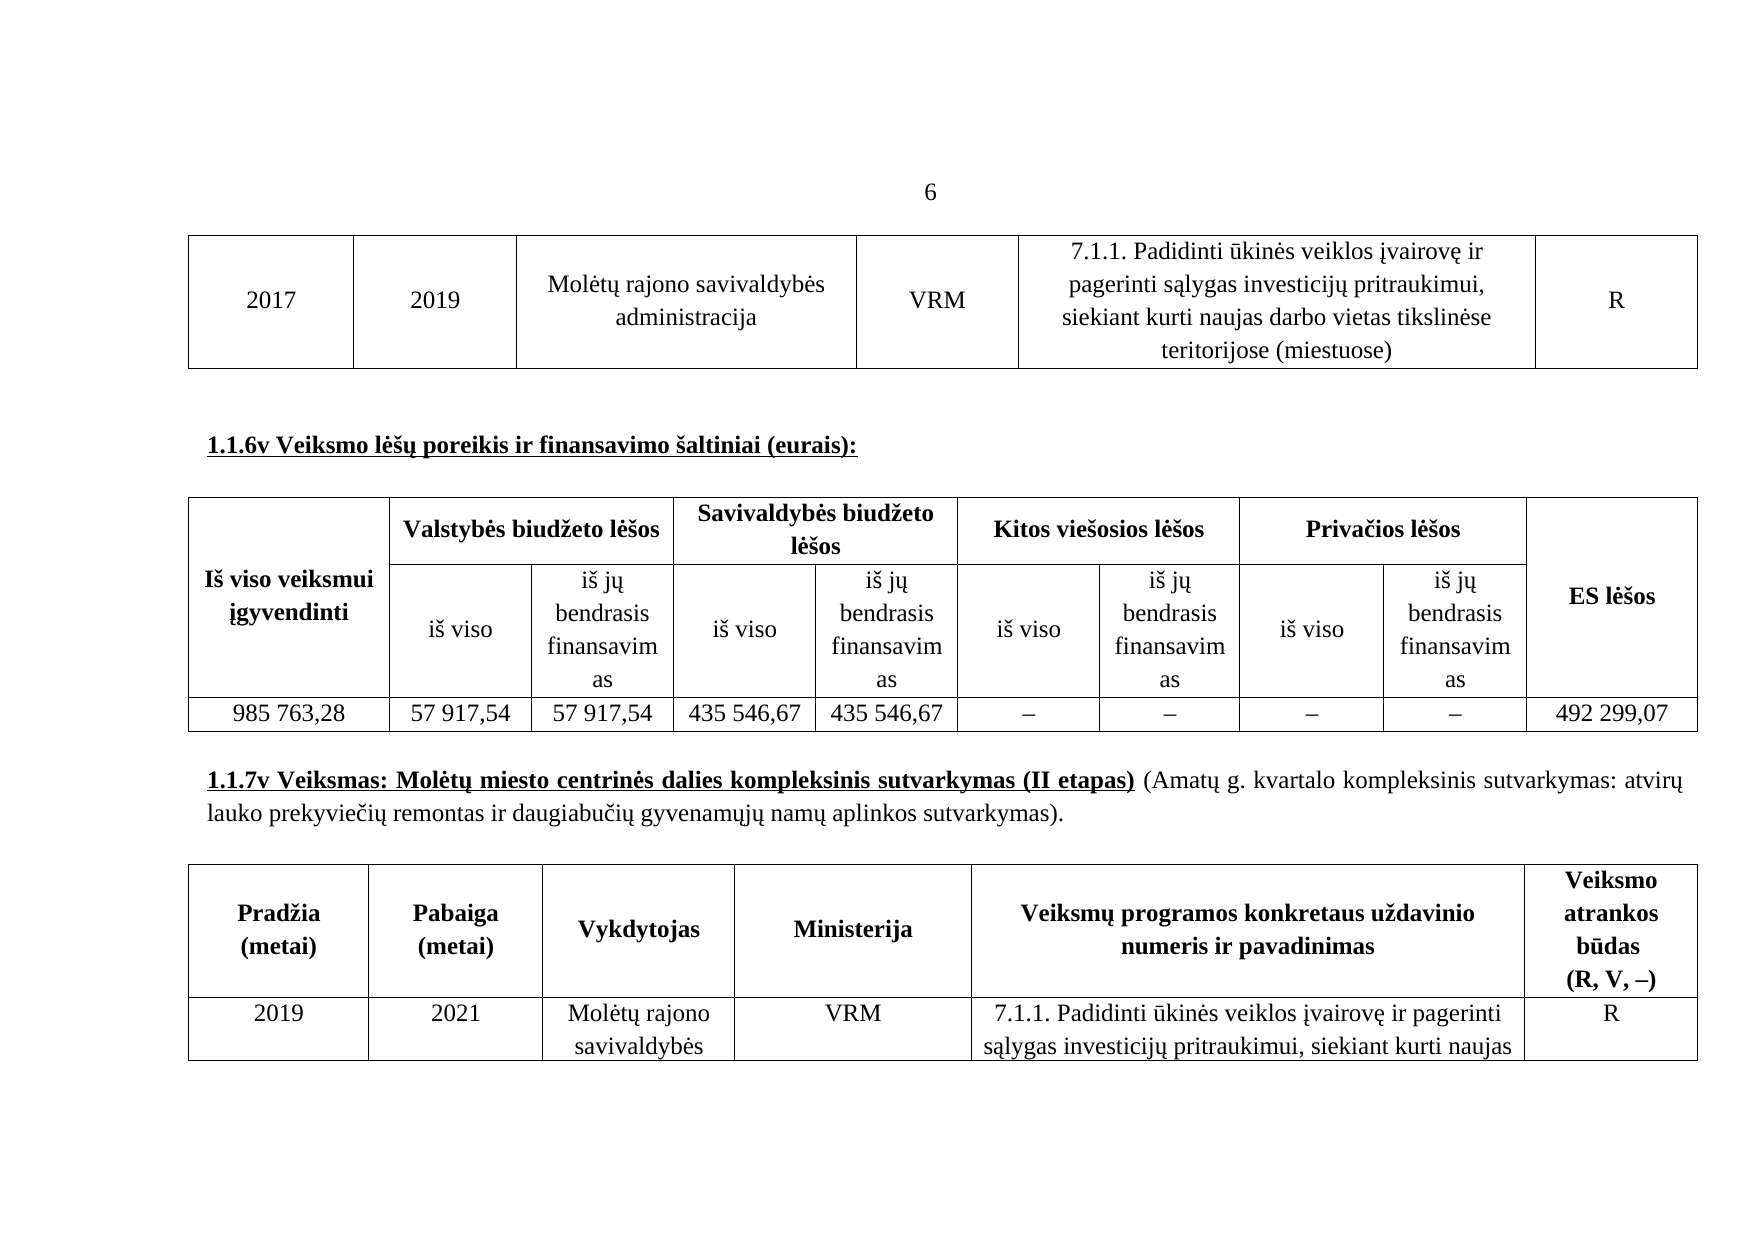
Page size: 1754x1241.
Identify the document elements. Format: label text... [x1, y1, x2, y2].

table_header Vykdytojas [543, 865, 734, 997]
table_cell 2019 [189, 998, 368, 1060]
table_cell – [958, 698, 1099, 731]
table_cell 985 763,28 [189, 698, 389, 731]
table_cell iš jų bendrasis finansavimas [1100, 565, 1239, 697]
table_header Pabaiga (metai) [369, 865, 542, 997]
text 1.1.7v Veiksmas: Molėtų miesto centrinės dalies kompleksinis sutvarkymas (II etapas) (Amatų g. kvartalo kompleksinis sutvarkymas: atvirų lauko prekyviečių remontas ir daugiabučių gyvenamųjų namų aplinkos sutvarkymas). [207, 765, 1683, 827]
table_cell VRM [857, 236, 1018, 368]
text 1.1.6v Veiksmo lėšų poreikis ir finansavimo šaltiniai (eurais): [177, 431, 1683, 459]
table_cell 2017 [189, 236, 353, 368]
table_cell iš jų bendrasis finansavimas [1384, 565, 1526, 697]
table_header Veiksmo atrankos būdas (R, V, –) [1525, 865, 1697, 997]
table_cell 7.1.1. Padidinti ūkinės veiklos įvairovę ir pagerinti sąlygas investicijų pritraukimui, siekiant kurti naujas [972, 998, 1524, 1060]
table_cell iš viso [390, 565, 531, 697]
table_cell R [1536, 236, 1697, 368]
table_cell iš viso [1240, 565, 1383, 697]
table_cell 7.1.1. Padidinti ūkinės veiklos įvairovę ir pagerinti sąlygas investicijų pritraukimui, siekiant kurti naujas darbo vietas tikslinėse teritorijose (miestuose) [1019, 236, 1535, 368]
table_cell R [1525, 998, 1697, 1060]
table_header Privačios lėšos [1240, 498, 1526, 564]
table_header Iš viso veiksmui įgyvendinti [189, 498, 389, 697]
table_header Savivaldybės biudžeto lėšos [674, 498, 957, 564]
table_cell iš viso [674, 565, 815, 697]
table_header Ministerija [735, 865, 971, 997]
table_header Kitos viešosios lėšos [958, 498, 1239, 564]
table_cell – [1384, 698, 1526, 731]
table_cell 2021 [369, 998, 542, 1060]
table_cell iš jų bendrasis finansavimas [532, 565, 673, 697]
table_header Pradžia (metai) [189, 865, 368, 997]
table_cell iš jų bendrasis finansavimas [816, 565, 957, 697]
table_cell – [1240, 698, 1383, 731]
table_cell 435 546,67 [674, 698, 815, 731]
table_cell 57 917,54 [532, 698, 673, 731]
table_header Veiksmų programos konkretaus uždavinio numeris ir pavadinimas [972, 865, 1524, 997]
table_cell 2019 [354, 236, 516, 368]
table_cell 492 299,07 [1527, 698, 1697, 731]
table_cell Molėtų rajono savivaldybės administracija [517, 236, 856, 368]
table_cell – [1100, 698, 1239, 731]
table_header Valstybės biudžeto lėšos [390, 498, 673, 564]
table_header ES lėšos [1527, 498, 1697, 697]
table_cell 435 546,67 [816, 698, 957, 731]
table_cell 57 917,54 [390, 698, 531, 731]
table_cell iš viso [958, 565, 1099, 697]
table_cell Molėtų rajono savivaldybės [543, 998, 734, 1060]
table_cell VRM [735, 998, 971, 1060]
